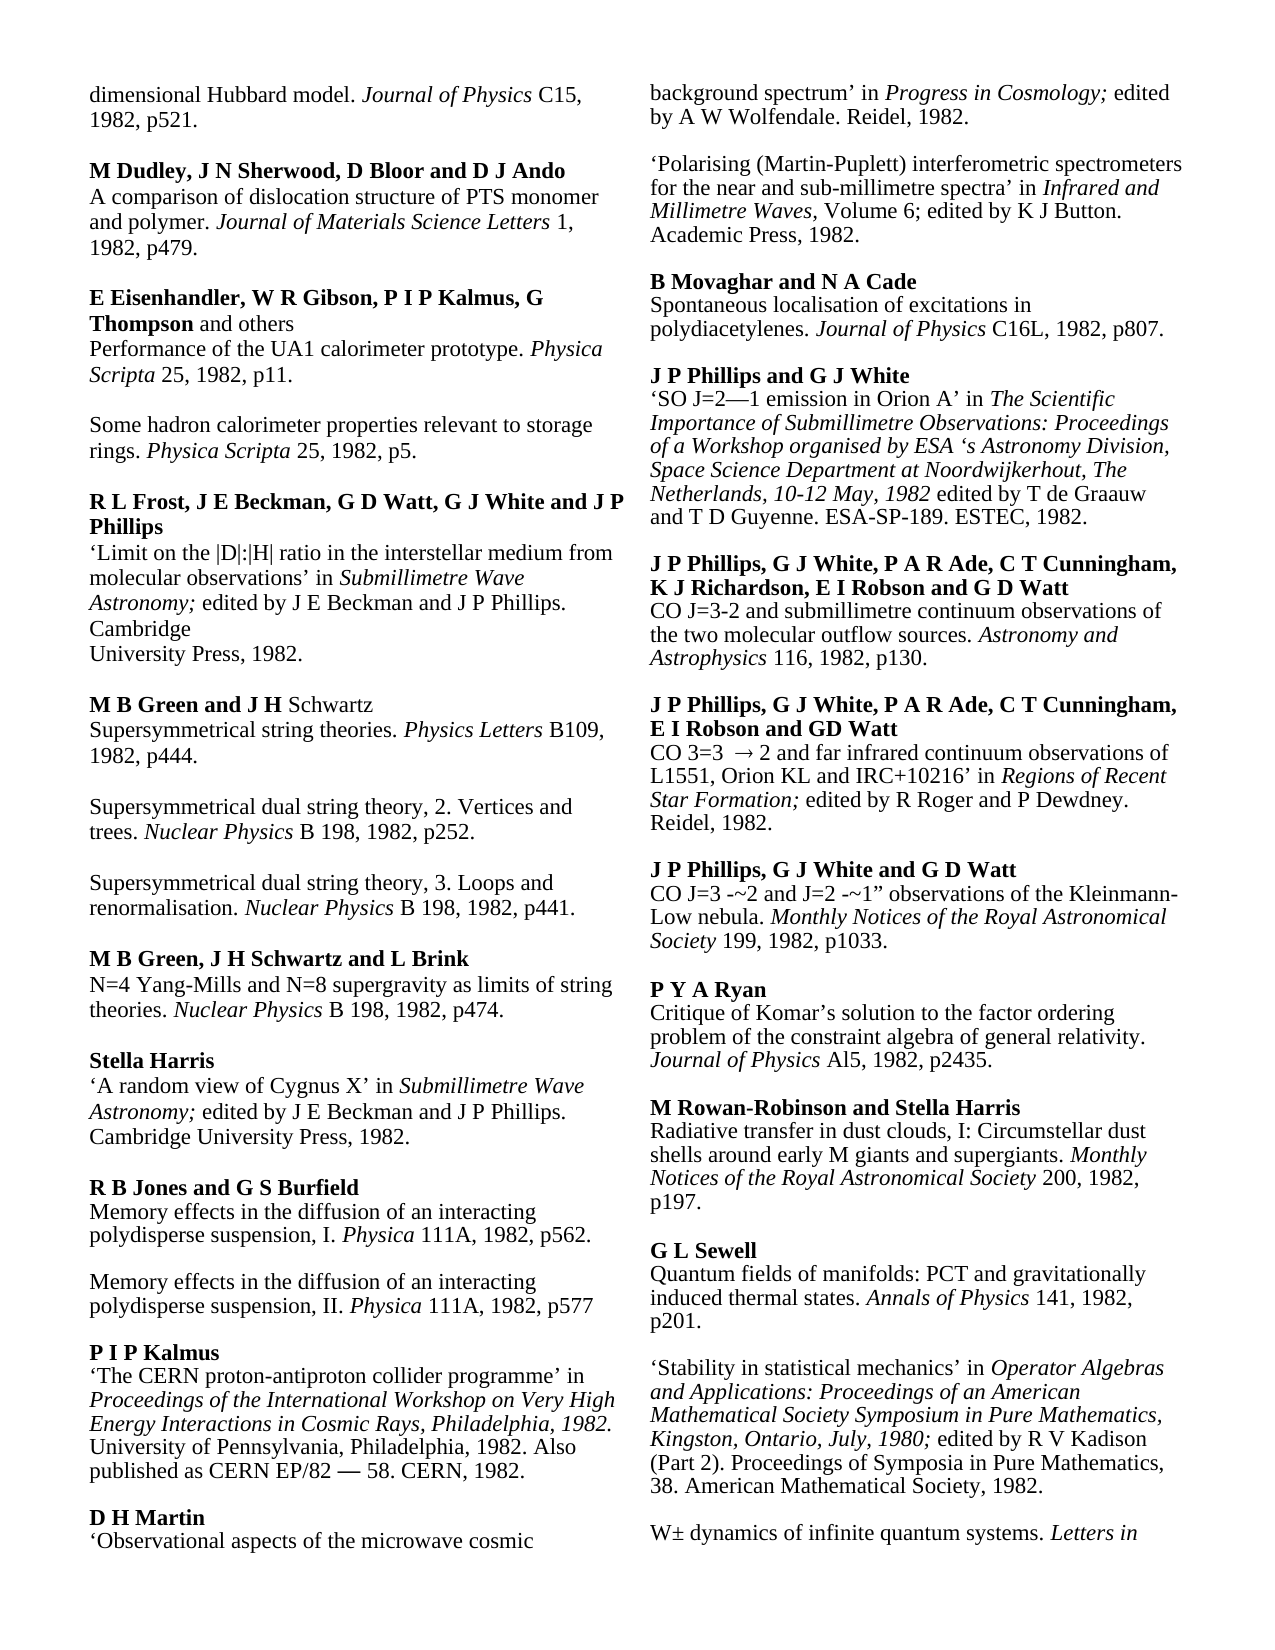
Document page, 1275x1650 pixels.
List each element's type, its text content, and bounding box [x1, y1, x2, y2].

text R B Jones and G S Burfield [89, 1175, 626, 1200]
text ‘SO J=2—1 emission in Orion A’ in The Scientific Importance of Submillimetre Observations: Proceedings of a Workshop organised by ESA ‘s Astronomy Division, Space Science Department at Noordwijkerhout, The Netherlands, 10-12 May, 1982 edited by T de Graauw and T D Guyenne. ESA-SP-189. ESTEC, 1982. [650, 388, 1184, 529]
text Supersymmetrical string theories. Physics Letters B109, 1982, p444. [89, 717, 626, 768]
text ‘Observational aspects of the microwave cosmic [89, 1530, 626, 1553]
text dimensional Hubbard model. Journal of Physics C15, 1982, p521. [89, 82, 626, 133]
text Supersymmetrical dual string theory, 3. Loops and renormalisation. Nuclear Physics B 198, 1982, p441. [89, 870, 626, 921]
subtitle D H Martin [89, 1506, 626, 1530]
text CO J=3 -~2 and J=2 -~1” observations of the Kleinmann-Low nebula. Monthly Notices of the Royal Astronomical Society 199, 1982, p1033. [650, 882, 1184, 953]
text University Press, 1982. [89, 641, 626, 667]
text Stella Harris [89, 1048, 626, 1073]
text Quantum fields of manifolds: PCT and gravitationally induced thermal states. Annals of Physics 141, 1982, p201. [650, 1263, 1184, 1333]
text ‘A random view of Cygnus X’ in Submillimetre Wave Astronomy; edited by J E Beckman and J P Phillips. Cambridge University Press, 1982. [89, 1073, 626, 1149]
text Radiative transfer in dust clouds, I: Circumstellar dust shells around early M giants and supergiants. Monthly Notices of the Royal Astronomical Society 200, 1982, p197. [650, 1120, 1184, 1214]
text Critique of Komar’s solution to the factor ordering problem of the constraint algebra of general relativity. Journal of Physics Al5, 1982, p2435. [650, 1002, 1184, 1073]
text ‘Polarising (Martin-Puplett) interferometric spectrometers for the near and sub-millimetre spectra’ in Infrared and Millimetre Waves, Volume 6; edited by K J Button. Academic Press, 1982. [650, 153, 1184, 247]
text ‘Limit on the |D|:|H| ratio in the interstellar medium from molecular observations’ in Submillimetre Wave Astronomy; edited by J E Beckman and J P Phillips. Cambridge [89, 539, 626, 641]
text background spectrum’ in Progress in Cosmology; edited by A W Wolfendale. Reidel, 1982. [650, 82, 1184, 129]
text M B Green, J H Schwartz and L Brink [89, 946, 626, 972]
text W± dynamics of infinite quantum systems. Letters in [650, 1522, 1184, 1545]
text Memory effects in the diffusion of an interacting polydisperse suspension, I. Physica 111A, 1982, p562. [89, 1200, 626, 1247]
text R L Frost, J E Beckman, G D Watt, G J White and J P Phillips [89, 489, 626, 539]
text Performance of the UA1 calorimeter prototype. Physica Scripta 25, 1982, p11. [89, 336, 626, 387]
text A comparison of dislocation structure of PTS monomer and polymer. Journal of Materials Science Letters 1, 1982, p479. [89, 184, 626, 260]
text ‘The CERN proton-antiproton collider programme’ in Proceedings of the International Workshop on Very High Energy Interactions in Cosmic Rays, Philadelphia, 1982. University of Pennsylvania, Philadelphia, 1982. Also published as CERN EP/82 — 58. CERN, 1982. [89, 1365, 626, 1483]
subtitle G L Sewell [650, 1239, 1184, 1263]
text M B Green and J H Schwartz [89, 692, 626, 717]
text J P Phillips, G J White, P A R Ade, C T Cunningham, K J Richardson, E I Robson and G D Watt [650, 553, 1184, 600]
text P Y A Ryan [650, 978, 1184, 1002]
text E Eisenhandler, W R Gibson, P I P Kalmus, G Thompson and others [89, 285, 626, 336]
text CO J=3-2 and submillimetre continuum observations of the two molecular outflow sources. Astronomy and Astrophysics 116, 1982, p130. [650, 600, 1184, 671]
text B Movaghar and N A Cade [650, 270, 1184, 294]
text J P Phillips, G J White and G D Watt [650, 859, 1184, 882]
text CO 3=3 2 and far infrared continuum observations of L1551, Orion KL and IRC+10216’ in Regions of Recent Star Formation; edited by R Roger and P Dewdney. Reidel, 1982. [650, 741, 1184, 835]
text Spontaneous localisation of excitations in polydiacetylenes. Journal of Physics C16L, 1982, p807. [650, 294, 1184, 341]
text Memory effects in the diffusion of an interacting polydisperse suspension, II. Physica 111A, 1982, p577 [89, 1271, 626, 1318]
text J P Phillips, G J White, P A R Ade, C T Cunningham, E I Robson and GD Watt [650, 694, 1184, 741]
text Supersymmetrical dual string theory, 2. Vertices and trees. Nuclear Physics B 198, 1982, p252. [89, 794, 626, 844]
text M Dudley, J N Sherwood, D Bloor and D J Ando [89, 158, 626, 184]
text P I P Kalmus [89, 1342, 626, 1365]
text Some hadron calorimeter properties relevant to storage rings. Physica Scripta 25, 1982, p5. [89, 412, 626, 463]
text ‘Stability in statistical mechanics’ in Operator Algebras and Applications: Proceedings of an American Mathematical Society Symposium in Pure Mathematics, Kingston, Ontario, July, 1980; edited by R V Kadison (Part 2). Proceedings of Symposia in Pure Mathematics, 38. American Mathematical Society, 1982. [650, 1357, 1184, 1498]
text M Rowan-Robinson and Stella Harris [650, 1096, 1184, 1120]
text N=4 Yang-Mills and N=8 supergravity as limits of string theories. Nuclear Physics B 198, 1982, p474. [89, 972, 626, 1022]
text J P Phillips and G J White [650, 364, 1184, 388]
